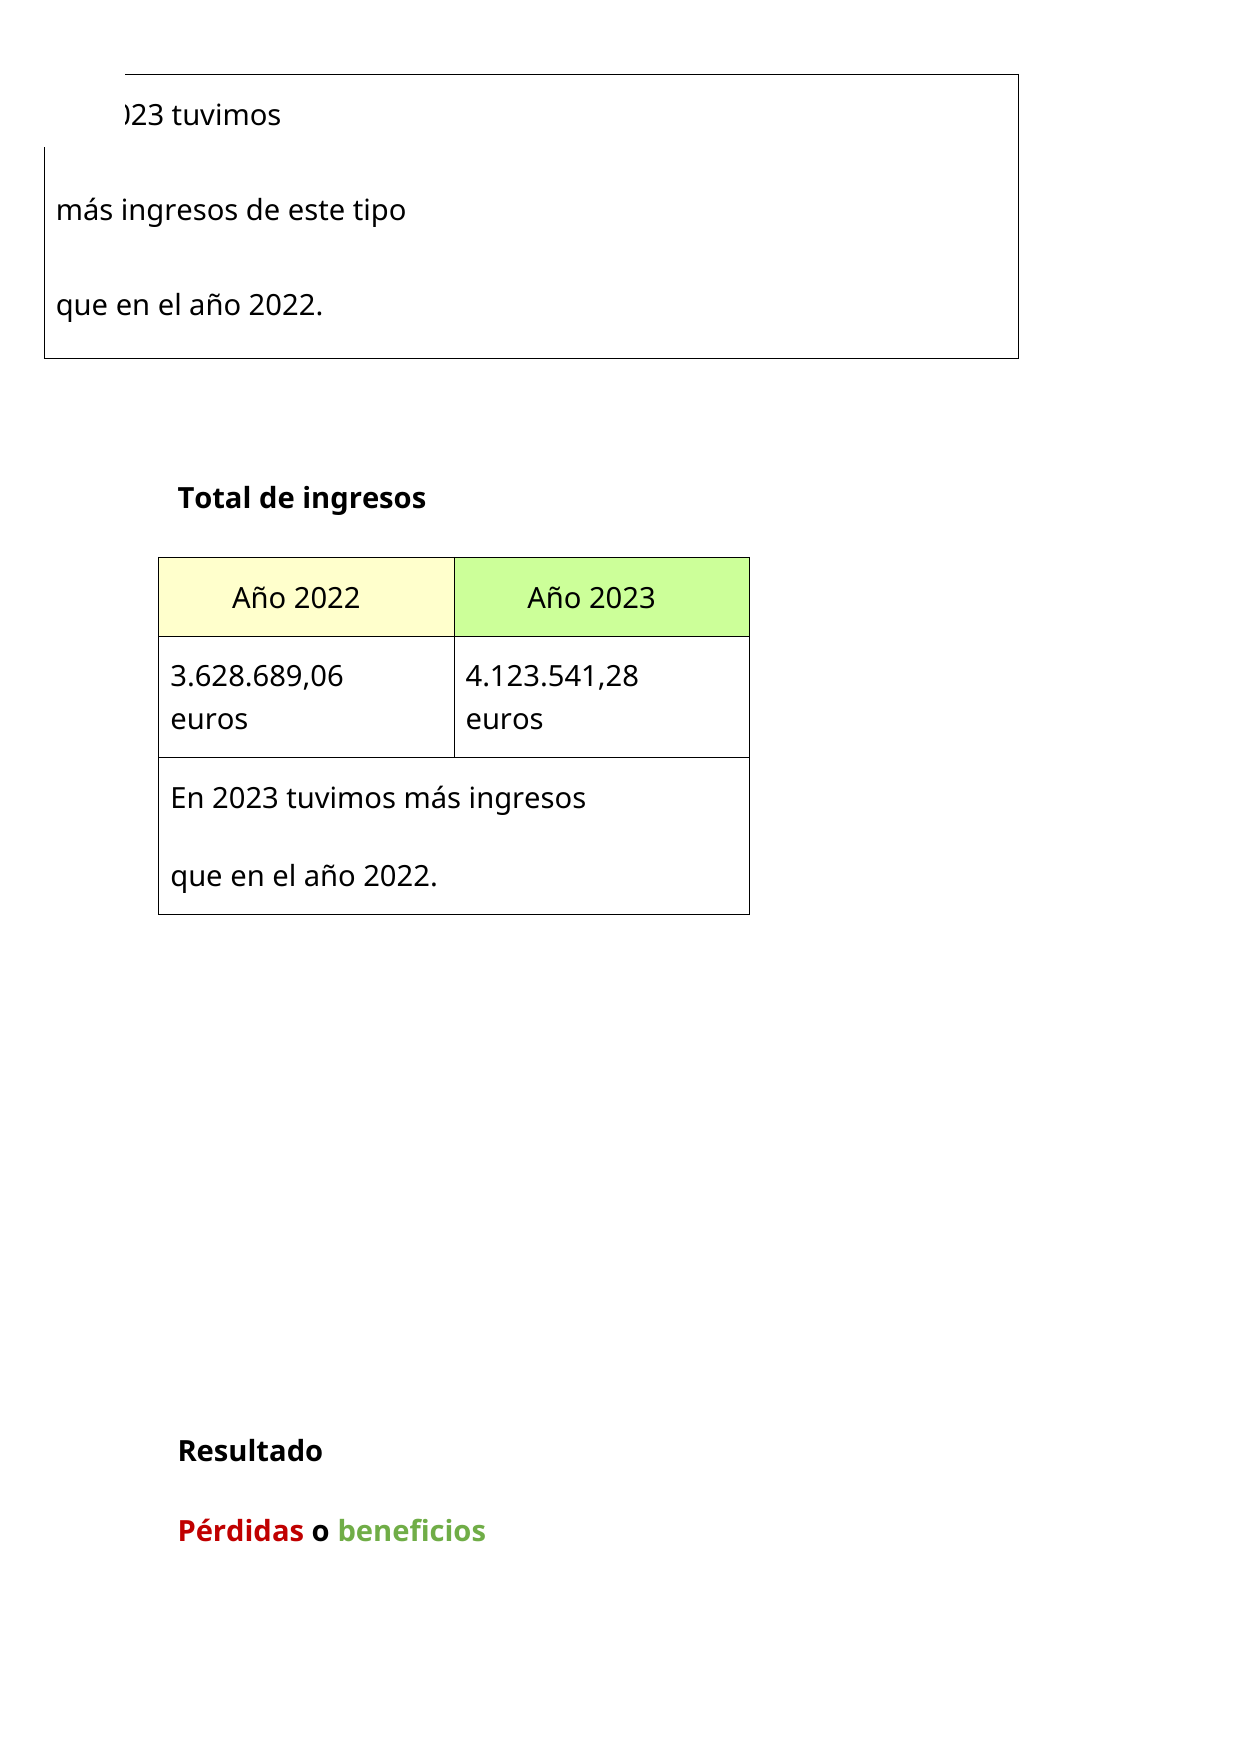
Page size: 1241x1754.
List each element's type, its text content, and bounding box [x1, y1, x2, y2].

table_cell En 2023 tuvimos más ingresos de este tipo que en el año 2022. [45, 75, 1018, 357]
text Total de ingresos [177, 477, 1063, 517]
table_header Año 2023 [455, 558, 749, 636]
text Pérdidas o beneficios [177, 1510, 1063, 1550]
table_cell 3.628.689,06 euros [159, 637, 454, 757]
table_cell 4.123.541,28 euros [455, 637, 749, 757]
text Resultado [177, 1431, 1063, 1470]
table_header Año 2022 [159, 558, 454, 636]
table_cell En 2023 tuvimos más ingresos que en el año 2022. [159, 758, 749, 914]
